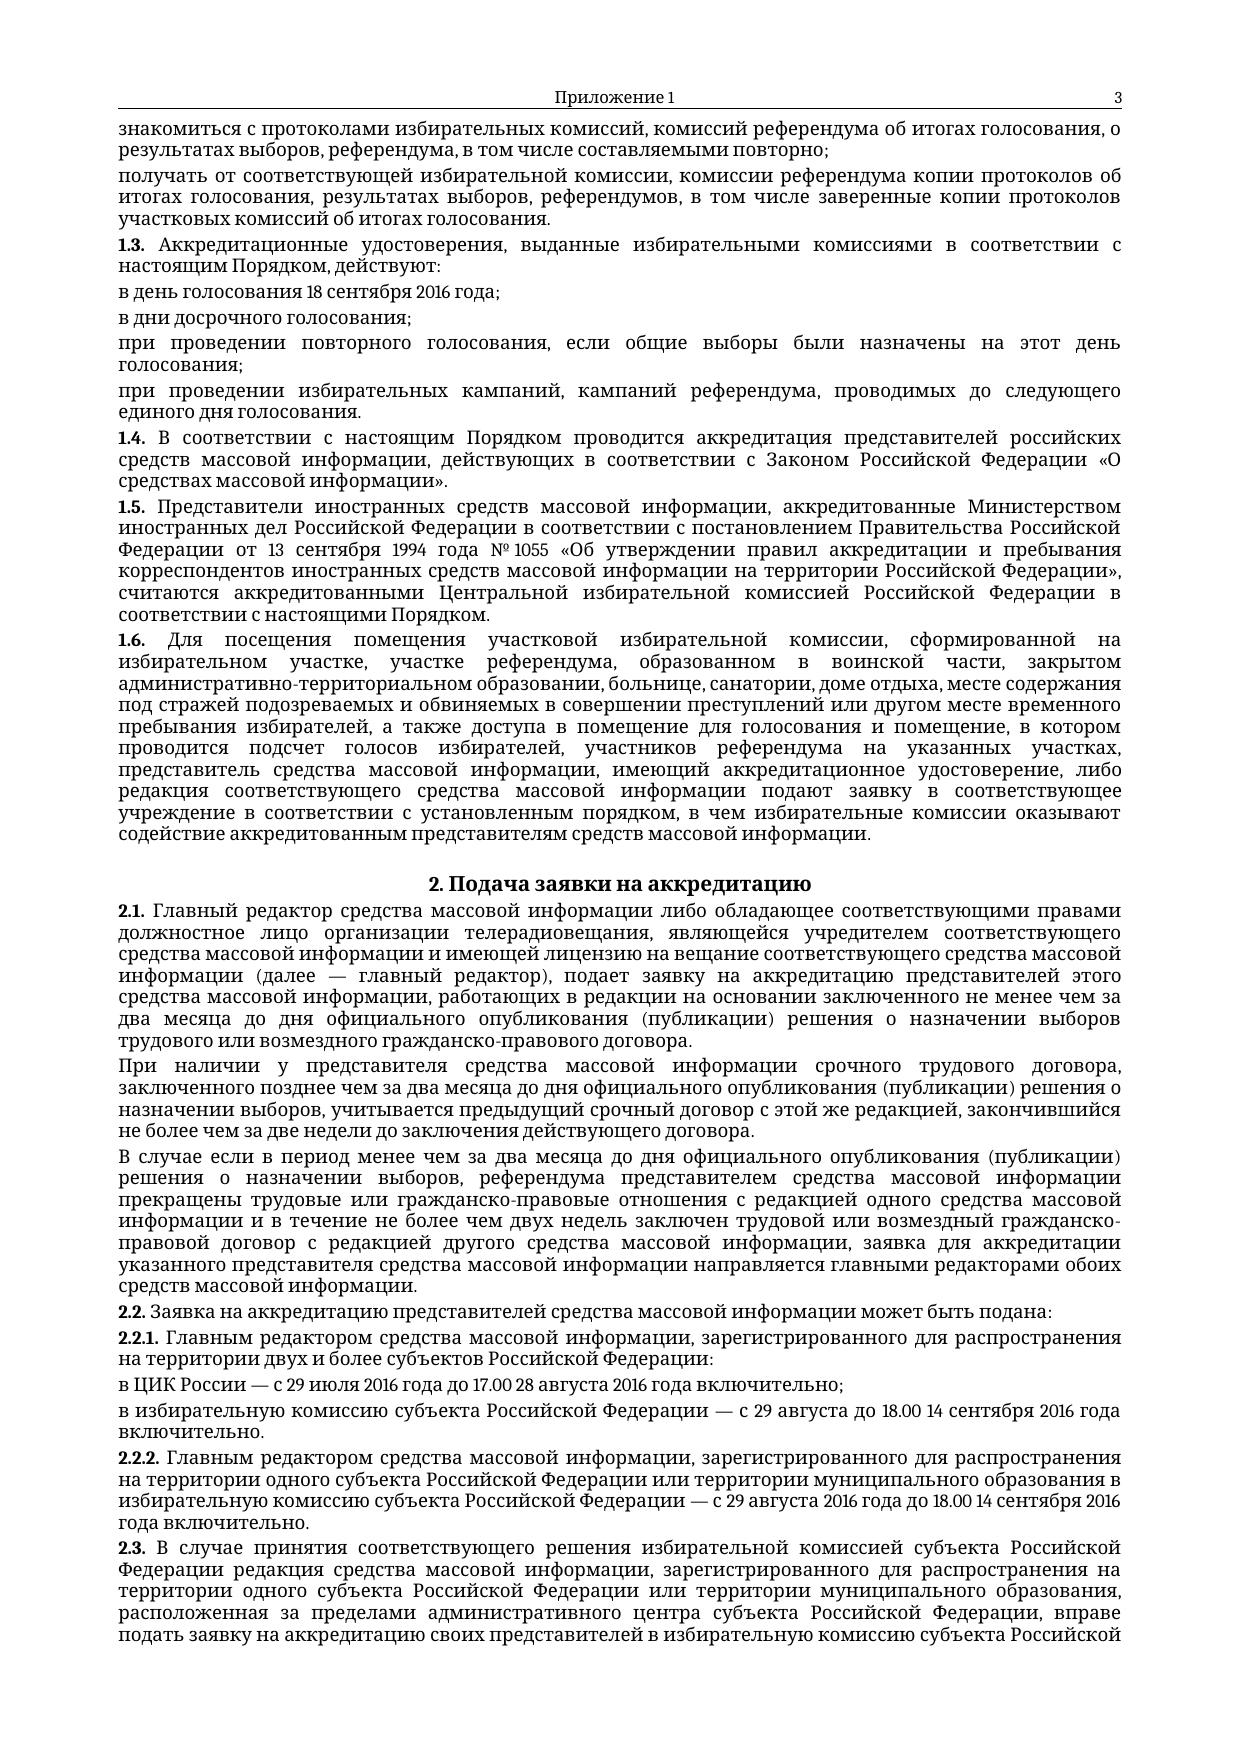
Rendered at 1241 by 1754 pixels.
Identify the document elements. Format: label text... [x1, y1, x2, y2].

text 1.5. Представители иностранных средств массовой информации, аккредитованные Министерством иностранных дел Российской Федерации в соответствии с постановлением Правительства Российской Федерации от 13 сентября 1994 года № 1055 «Об утверждении правил аккредитации и пребывания корреспондентов иностранных средств массовой информации на территории Российской Федерации», считаются аккредитованными Центральной избирательной комиссией Российской Федерации в соответствии с настоящими Порядком. [118, 496, 1122, 626]
text в ЦИК России — с 29 июля 2016 года до 17.00 28 августа 2016 года включительно; [118, 1374, 1122, 1396]
text 2.1. Главный редактор средства массовой информации либо обладающее соответствующими правами должностное лицо организации телерадиовещания, являющейся учредителем соответствующего средства массовой информации и имеющей лицензию на вещание соответствующего средства массовой информации (далее — главный редактор), подает заявку на аккредитацию представителей этого средства массовой информации, работающих в редакции на основании заключенного не менее чем за два месяца до дня официального опубликования (публикации) решения о назначении выборов трудового или возмездного гражданско-правового договора. [118, 901, 1122, 1052]
text 1.4. В соответствии с настоящим Порядком проводится аккредитация представителей российских средств массовой информации, действующих в соответствии с Законом Российской Федерации «О средствах массовой информации». [118, 427, 1122, 492]
text 2.2.2. Главным редактором средства массовой информации, зарегистрированного для распространения на территории одного субъекта Российской Федерации или территории муниципального образования в избирательную комиссию субъекта Российской Федерации — с 29 августа 2016 года до 18.00 14 сентября 2016 года включительно. [118, 1447, 1122, 1534]
text 2.3. В случае принятия соответствующего решения избирательной комиссией субъекта Российской Федерации редакция средства массовой информации, зарегистрированного для распространения на территории одного субъекта Российской Федерации или территории муниципального образования, расположенная за пределами административного центра субъекта Российской Федерации, вправе подать заявку на аккредитацию своих представителей в избирательную комиссию субъекта Российской [118, 1538, 1122, 1646]
text знакомиться с протоколами избирательных комиссий, комиссий референдума об итогах голосования, о результатах выборов, референдума, в том числе составляемыми повторно; [118, 118, 1122, 161]
text 1.6. Для посещения помещения участковой избирательной комиссии, сформированной на избирательном участке, участке референдума, образованном в воинской части, закрытом административно-территориальном образовании, больнице, санатории, доме отдыха, месте содержания под стражей подозреваемых и обвиняемых в совершении преступлений или другом месте временного пребывания избирателей, а также доступа в помещение для голосования и помещение, в котором проводится подсчет голосов избирателей, участников референдума на указанных участках, представитель средства массовой информации, имеющий аккредитационное удостоверение, либо редакция соответствующего средства массовой информации подают заявку в соответствующее учреждение в соответствии с установленным порядком, в чем избирательные комиссии оказывают содействие аккредитованным представителям средств массовой информации. [118, 630, 1122, 846]
text В случае если в период менее чем за два месяца до дня официального опубликования (публикации) решения о назначении выборов, референдума представителем средства массовой информации прекращены трудовые или гражданско-правовые отношения с редакцией одного средства массовой информации и в течение не более чем двух недель заключен трудовой или возмездный гражданско-правовой договор с редакцией другого средства массовой информации, заявка для аккредитации указанного представителя средства массовой информации направляется главными редакторами обоих средств массовой информации. [118, 1146, 1122, 1297]
text в дни досрочного голосования; [118, 307, 1122, 329]
text 2.2.1. Главным редактором средства массовой информации, зарегистрированного для распространения на территории двух и более субъектов Российской Федерации: [118, 1327, 1122, 1370]
text При наличии у представителя средства массовой информации срочного трудового договора, заключенного позднее чем за два месяца до дня официального опубликования (публикации) решения о назначении выборов, учитывается предыдущий срочный договор с этой же редакцией, закончившийся не более чем за две недели до заключения действующего договора. [118, 1056, 1122, 1142]
text получать от соответствующей избирательной комиссии, комиссии референдума копии протоколов об итогах голосования, результатах выборов, референдумов, в том числе заверенные копии протоколов участковых комиссий об итогах голосования. [118, 165, 1122, 230]
subtitle 2. Подача заявки на аккредитацию [118, 873, 1122, 897]
text при проведении повторного голосования, если общие выборы были назначены на этот день голосования; [118, 333, 1122, 376]
text 2.2. Заявка на аккредитацию представителей средства массовой информации может быть подана: [118, 1301, 1122, 1323]
text в избирательную комиссию субъекта Российской Федерации — с 29 августа до 18.00 14 сентября 2016 года включительно. [118, 1400, 1122, 1443]
text при проведении избирательных кампаний, кампаний референдума, проводимых до следующего единого дня голосования. [118, 380, 1122, 423]
text 1.3. Аккредитационные удостоверения, выданные избирательными комиссиями в соответствии с настоящим Порядком, действуют: [118, 234, 1122, 277]
text в день голосования 18 сентября 2016 года; [118, 281, 1122, 303]
